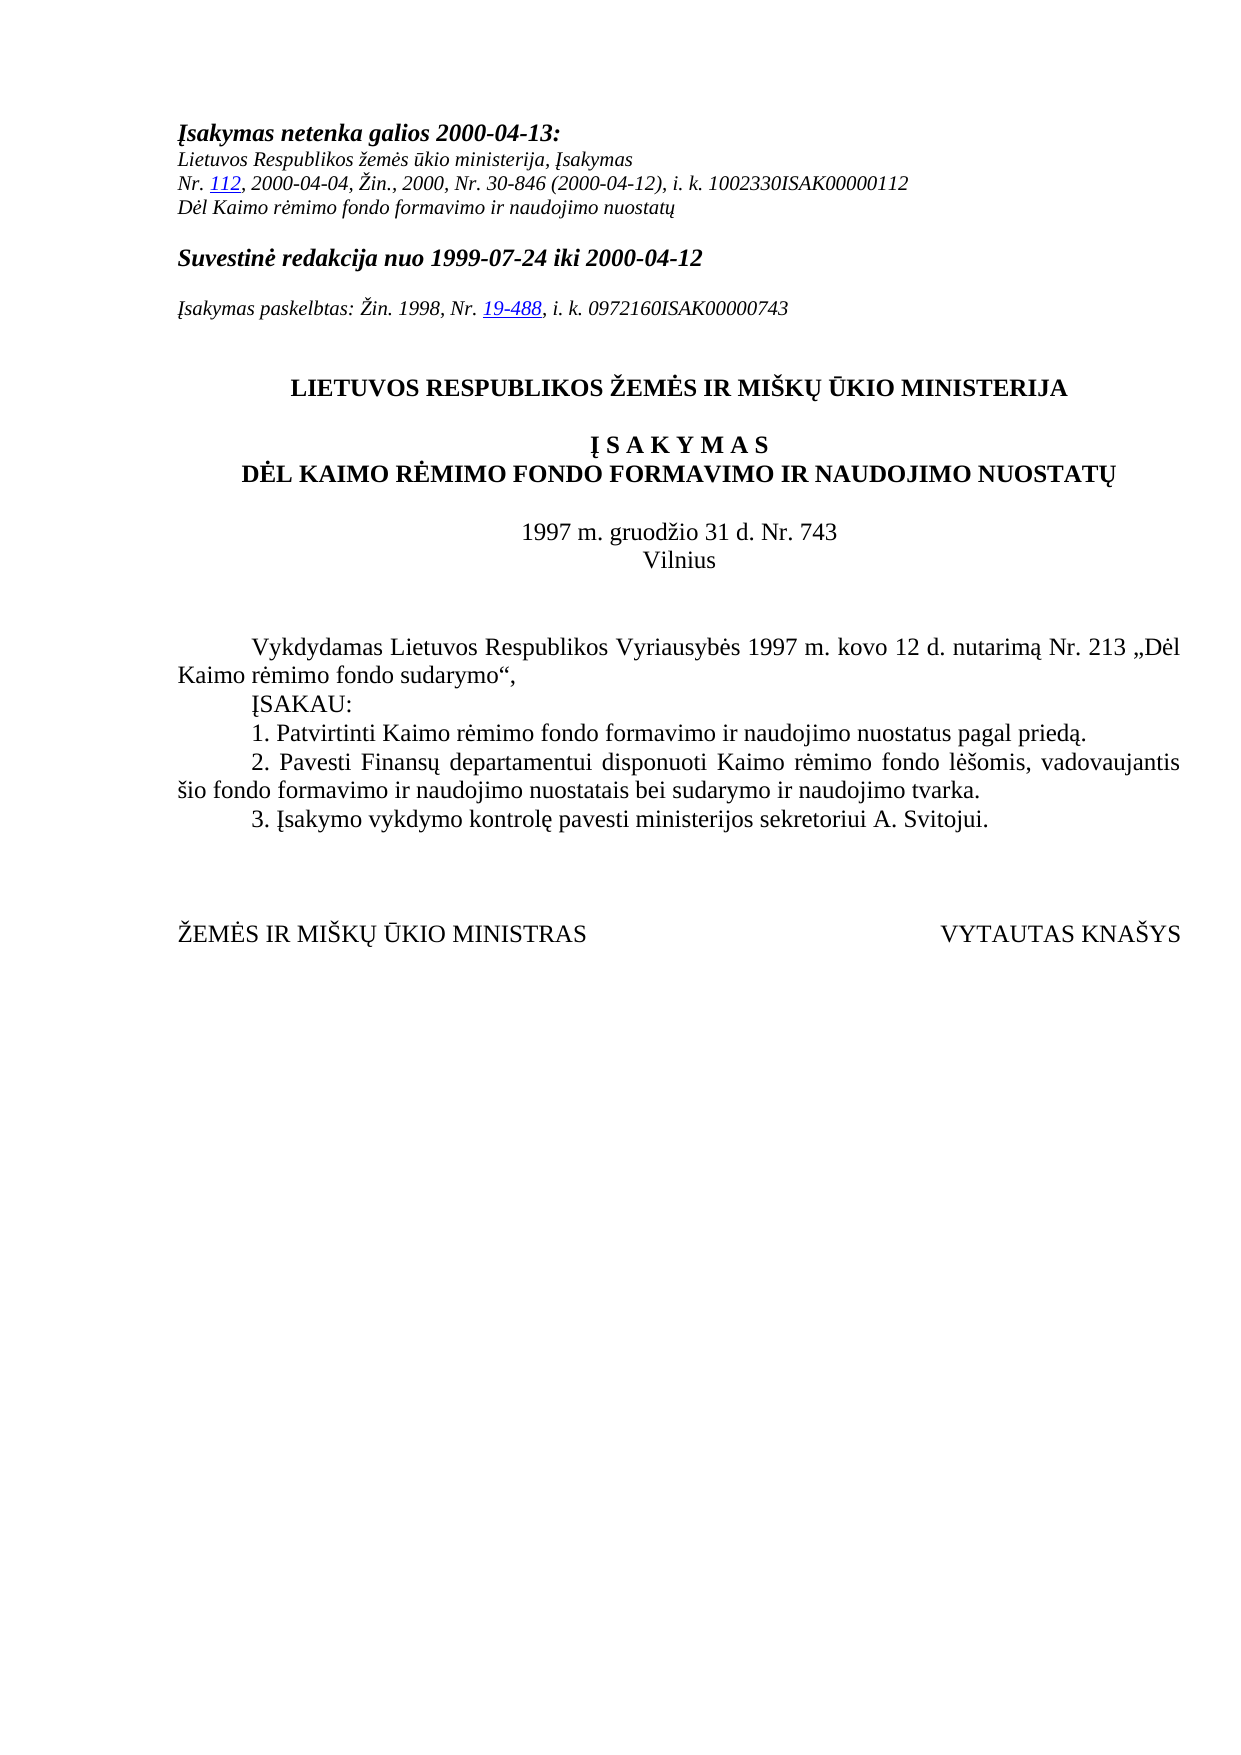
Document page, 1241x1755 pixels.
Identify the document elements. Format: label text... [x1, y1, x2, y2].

text Įsakymas paskelbtas: Žin. 1998, Nr. 19-488, i. k. 0972160ISAK00000743 [177, 296, 1181, 320]
text Suvestinė redakcija nuo 1999-07-24 iki 2000-04-12 [177, 243, 1181, 272]
text 1997 m. gruodžio 31 d. Nr. 743 [177, 517, 1181, 545]
text LIETUVOS RESPUBLIKOS ŽEMĖS IR MIŠKŲ ŪKIO MINISTERIJA [177, 373, 1181, 402]
text Dėl Kaimo rėmimo fondo formavimo ir naudojimo nuostatų [177, 195, 1181, 219]
text 3. Įsakymo vykdymo kontrolę pavesti ministerijos sekretoriui A. Svitojui. [177, 804, 1181, 833]
text 1. Patvirtinti Kaimo rėmimo fondo formavimo ir naudojimo nuostatus pagal priedą. [177, 718, 1181, 747]
text DĖL KAIMO RĖMIMO FONDO FORMAVIMO IR NAUDOJIMO NUOSTATŲ [177, 459, 1181, 488]
text Įsakymas netenka galios 2000-04-13: [177, 118, 1181, 147]
text Į S A K Y M A S [177, 430, 1181, 459]
text ŽEMĖS IR MIŠKŲ ŪKIO MINISTRAS VYTAUTAS KNAŠYS [177, 919, 1181, 948]
text Vykdydamas Lietuvos Respublikos Vyriausybės 1997 m. kovo 12 d. nutarimą Nr. 213 „Dėl Kaimo rėmimo fondo sudarymo“, [177, 632, 1181, 689]
text Lietuvos Respublikos žemės ūkio ministerija, Įsakymas [177, 147, 1181, 171]
text Nr. 112, 2000-04-04, Žin., 2000, Nr. 30-846 (2000-04-12), i. k. 1002330ISAK00000112 [177, 171, 1181, 195]
text 2. Pavesti Finansų departamentui disponuoti Kaimo rėmimo fondo lėšomis, vadovaujantis šio fondo formavimo ir naudojimo nuostatais bei sudarymo ir naudojimo tvarka. [177, 747, 1181, 804]
text Vilnius [177, 545, 1181, 574]
text įsakau: [177, 689, 1181, 718]
